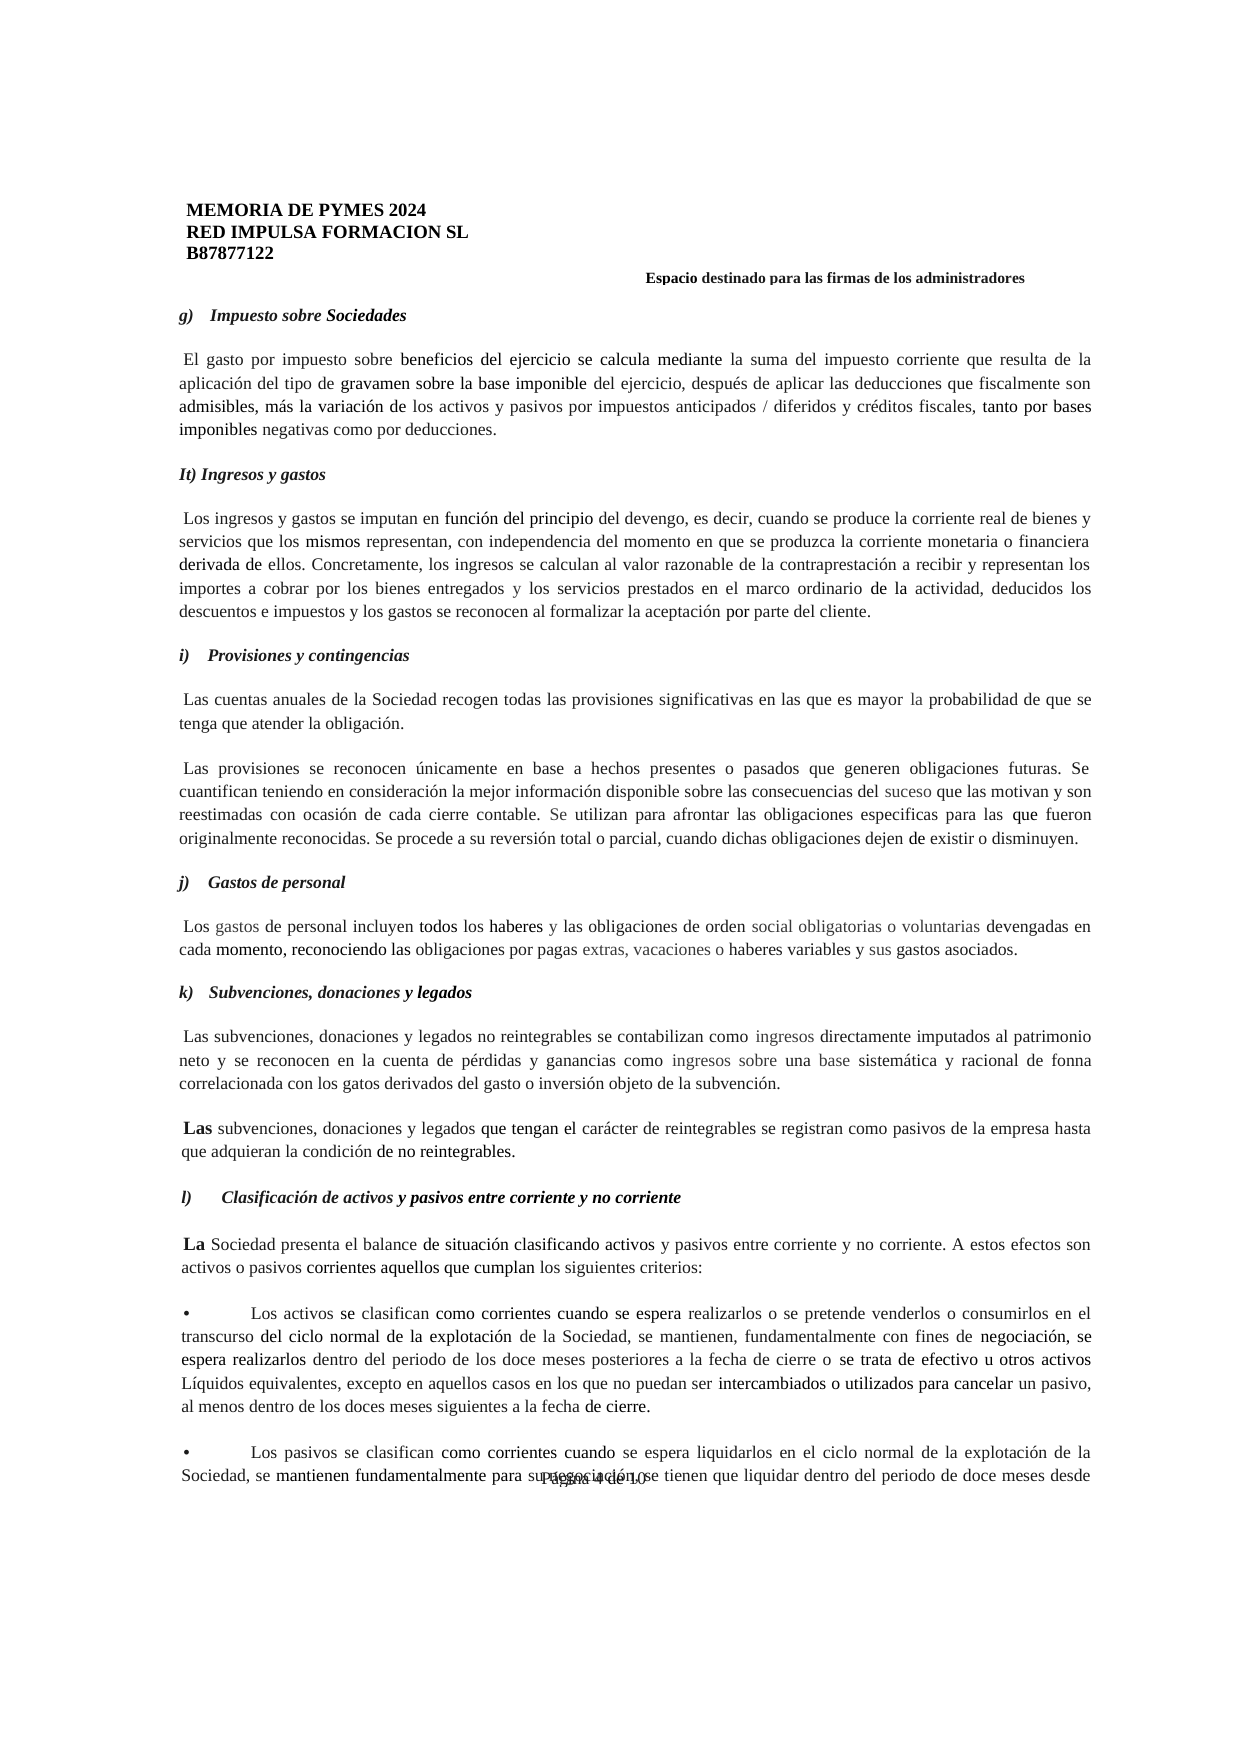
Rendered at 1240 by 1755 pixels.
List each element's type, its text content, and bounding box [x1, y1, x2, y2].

text Las cuentas anuales de la Sociedad recogen todas las provisiones significativas en las que es mayor la probabilidad de que se tenga que atender la obligación. [179, 689, 1092, 733]
list Los activos se clasifican como corrientes cuando se espera realizarlos o se pretende venderlos o consumirlos en el transcurso del ciclo normal de la explotación de la Sociedad, se mantienen, fundamentalmente con fines de negociación, se espera realizarlos dentro del periodo de los doce meses posteriores a la fecha de cierre o se trata de efectivo u otros activos Líquidos equivalentes, excepto en aquellos casos en los que no puedan ser intercambiados o utilizados para cancelar un pasivo, al menos dentro de los doces meses siguientes a la fecha de cierre. [181, 1302, 1092, 1416]
list Subvenciones, donaciones y legados [152, 982, 1092, 1002]
text Las subvenciones, donaciones y legados que tengan el carácter de reintegrables se registran como pasivos de la empresa hasta que adquieran la condición de no reintegrables. [181, 1117, 1092, 1161]
list Impuesto sobre Sociedades [152, 305, 1092, 325]
text Las subvenciones, donaciones y legados no reintegrables se contabilizan como ingresos directamente imputados al patrimonio neto y se reconocen en la cuenta de pérdidas y ganancias como ingresos sobre una base sistemática y racional de fonna correlacionada con los gatos derivados del gasto o inversión objeto de la subvención. [179, 1026, 1092, 1093]
list Gastos de personal [152, 872, 1092, 892]
list Clasificación de activos y pasivos entre corriente y no corriente [152, 1187, 1092, 1207]
list Los pasivos se clasifican como corrientes cuando se espera liquidarlos en el ciclo normal de la explotación de la Sociedad, se mantienen fundamentalmente para su negociación, se tienen que liquidar dentro del periodo de doce meses desde [181, 1442, 1092, 1485]
list Provisiones y contingencias [152, 645, 1092, 665]
text Las provisiones se reconocen únicamente en base a hechos presentes o pasados que generen obligaciones futuras. Se cuantifican teniendo en consideración la mejor información disponible sobre las consecuencias del suceso que las motivan y son reestimadas con ocasión de cada cierre contable. Se utilizan para afrontar las obligaciones especificas para las que fueron originalmente reconocidas. Se procede a su reversión total o parcial, cuando dichas obligaciones dejen de existir o disminuyen. [179, 757, 1092, 848]
text El gasto por impuesto sobre beneficios del ejercicio se calcula mediante la suma del impuesto corriente que resulta de la aplicación del tipo de gravamen sobre la base imponible del ejercicio, después de aplicar las deducciones que fiscalmente son admisibles, más la variación de los activos y pasivos por impuestos anticipados / diferidos y créditos fiscales, tanto por bases imponibles negativas como por deducciones. [179, 349, 1092, 439]
text Los ingresos y gastos se imputan en función del principio del devengo, es decir, cuando se produce la corriente real de bienes y servicios que los mismos representan, con independencia del momento en que se produzca la corriente monetaria o financiera derivada de ellos. Concretamente, los ingresos se calculan al valor razonable de la contraprestación a recibir y representan los importes a cobrar por los bienes entregados y los servicios prestados en el marco ordinario de la actividad, deducidos los descuentos e impuestos y los gastos se reconocen al formalizar la aceptación por parte del cliente. [179, 507, 1092, 621]
text Los gastos de personal incluyen todos los haberes y las obligaciones de orden social obligatorias o voluntarias devengadas en cada momento, reconociendo las obligaciones por pagas extras, vacaciones o haberes variables y sus gastos asociados. [179, 916, 1092, 959]
subtitle It) Ingresos y gastos [152, 463, 1092, 484]
text La Sociedad presenta el balance de situación clasificando activos y pasivos entre corriente y no corriente. A estos efectos son activos o pasivos corrientes aquellos que cumplan los siguientes criterios: [181, 1233, 1092, 1277]
